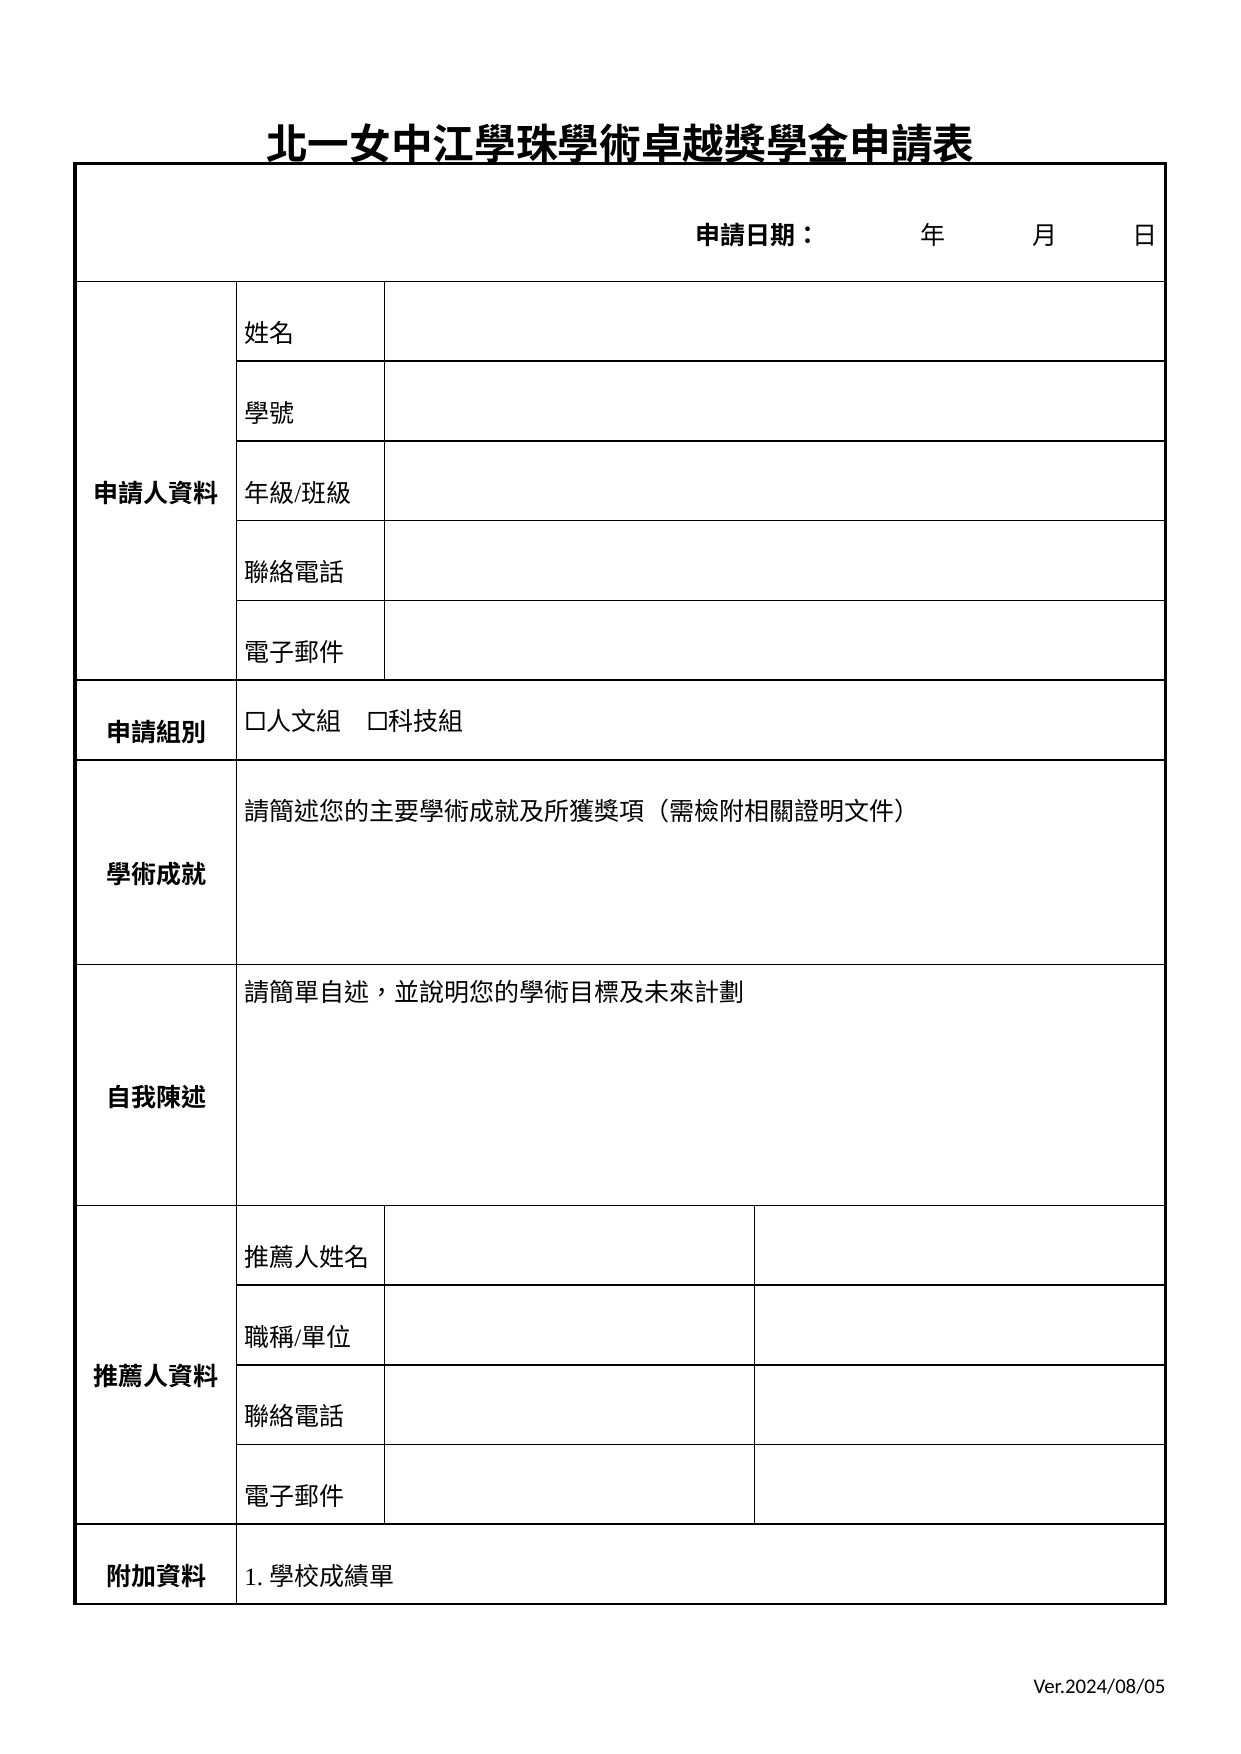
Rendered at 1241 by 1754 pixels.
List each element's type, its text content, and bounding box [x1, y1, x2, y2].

table_cell 學術成就 [77, 761, 236, 963]
table_cell 1. 學校成績單 [237, 1525, 1164, 1603]
table_cell 姓名 [237, 282, 384, 360]
table_cell 請簡單自述，並說明您的學術目標及未來計劃 [237, 965, 1164, 1204]
table_cell 請簡述您的主要學術成就及所獲獎項（需檢附相關證明文件） [237, 761, 1164, 963]
table_cell [755, 1286, 1164, 1364]
table_cell [385, 442, 1164, 520]
table_cell [755, 1206, 1164, 1284]
table_cell [385, 282, 1164, 360]
table_cell 人文組 科技組 [237, 681, 1164, 759]
table_cell 電子郵件 [237, 601, 384, 679]
table_cell 年級/班級 [237, 442, 384, 520]
table_cell 推薦人姓名 [237, 1206, 384, 1284]
table_cell [755, 1445, 1164, 1523]
table_cell [385, 1206, 754, 1284]
table_cell [385, 1286, 754, 1364]
table_header 申請日期： 年 月 日 [77, 165, 1164, 281]
table_cell 聯絡電話 [237, 521, 384, 599]
text 北一女中江學珠學術卓越獎學金申請表 [75, 99, 1165, 162]
table_cell 附加資料 [77, 1525, 236, 1603]
table_cell [385, 1445, 754, 1523]
table_cell [385, 362, 1164, 440]
table_cell [385, 601, 1164, 679]
table_cell 學號 [237, 362, 384, 440]
table_cell 自我陳述 [77, 965, 236, 1204]
table_cell 申請人資料 [77, 282, 236, 679]
table_cell 聯絡電話 [237, 1366, 384, 1443]
table_cell 電子郵件 [237, 1445, 384, 1523]
table_cell [755, 1366, 1164, 1443]
table_cell 職稱/單位 [237, 1286, 384, 1364]
table_cell [385, 521, 1164, 599]
table_cell [385, 1366, 754, 1443]
table_cell 推薦人資料 [77, 1206, 236, 1523]
table_cell 申請組別 [77, 681, 236, 759]
